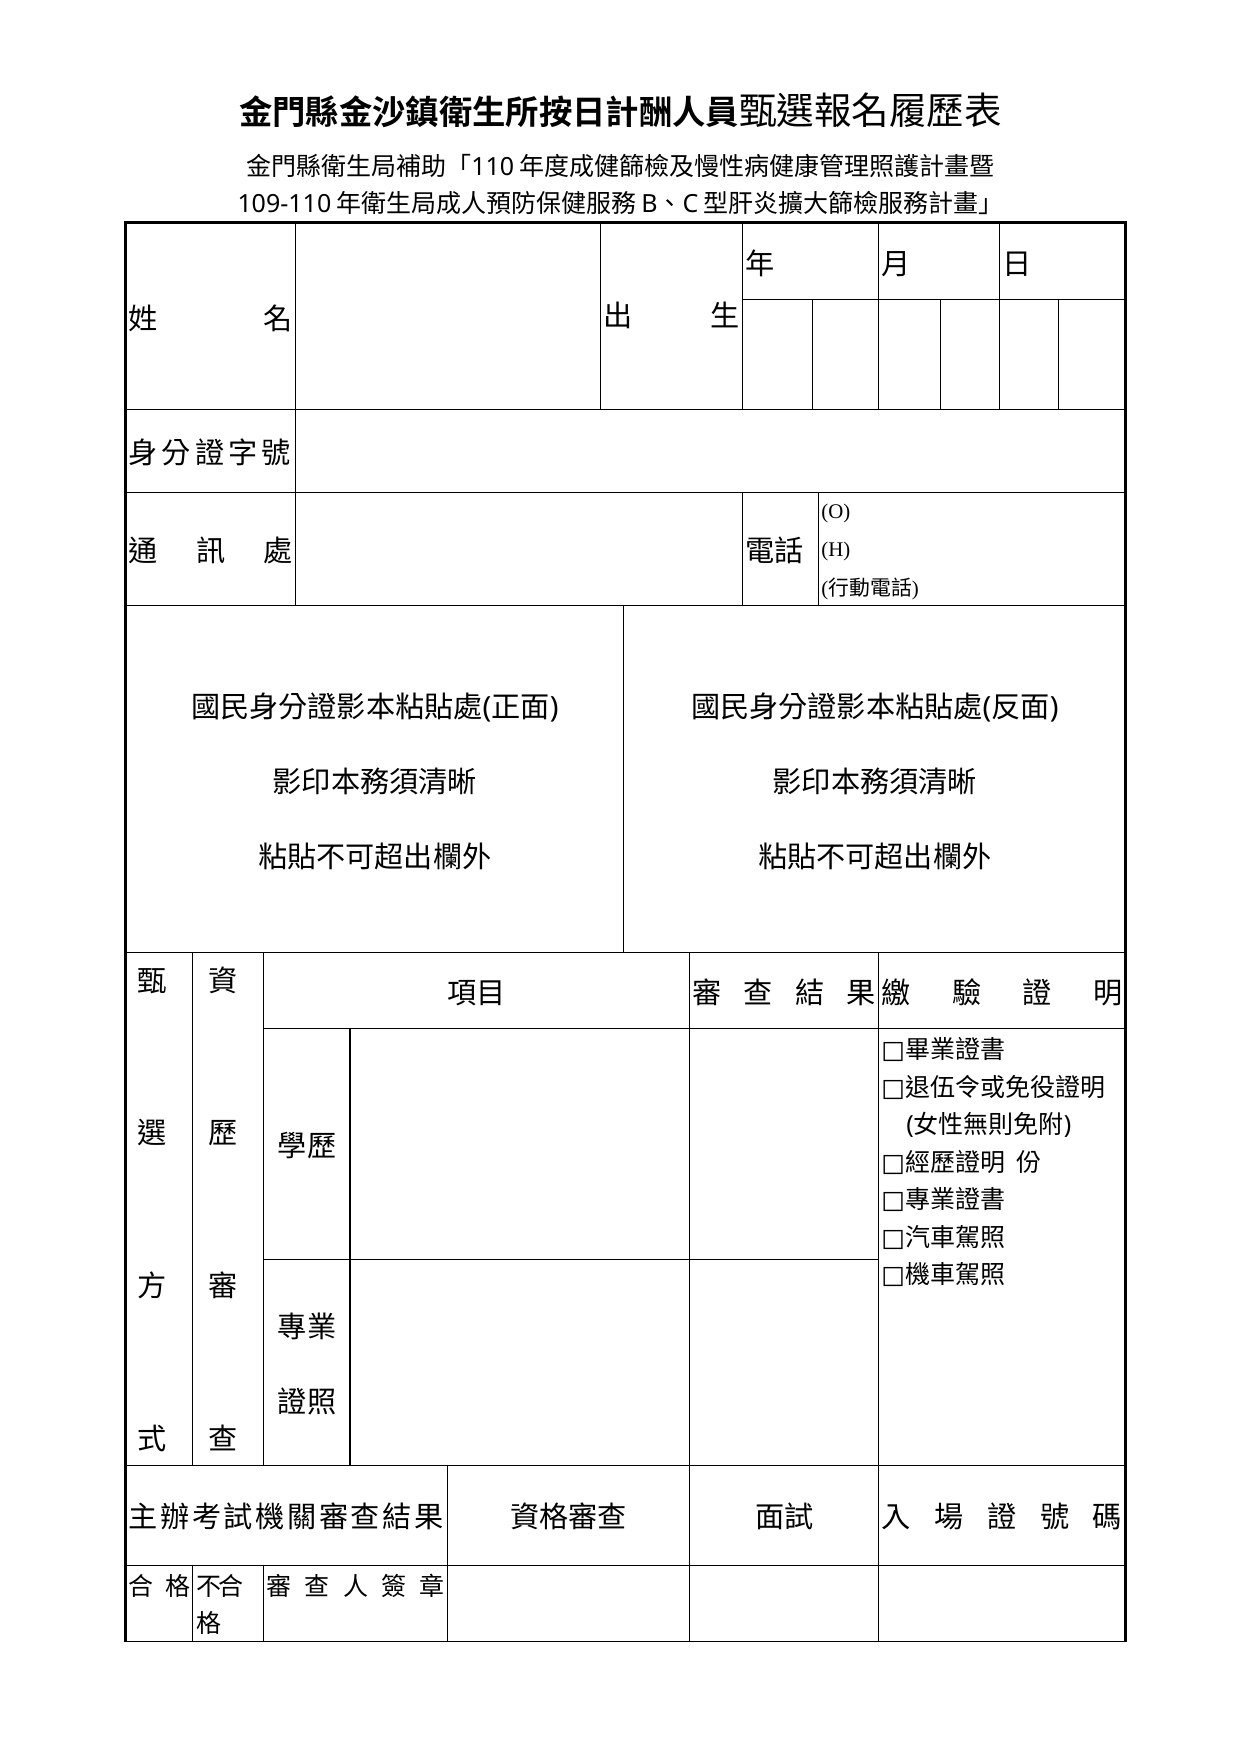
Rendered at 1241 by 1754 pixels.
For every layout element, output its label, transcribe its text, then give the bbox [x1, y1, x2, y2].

table_cell 入場證號碼 [879, 1466, 1124, 1564]
table_cell 審查結果 [690, 953, 878, 1028]
table_cell [448, 1566, 689, 1641]
table_cell 身分證字號 [127, 410, 295, 492]
table_cell [351, 1260, 689, 1464]
table_cell 繳驗證明 [879, 953, 1124, 1028]
table_cell 主辦考試機關審查結果 [127, 1466, 447, 1564]
table_cell 審查人簽章 [264, 1566, 447, 1641]
table_cell 合格 [127, 1566, 192, 1641]
table_cell [1059, 300, 1124, 409]
table_cell 不合格 [193, 1566, 263, 1641]
text 金門縣衛生局補助「110年度成健篩檢及慢性病健康管理照護計畫暨 [130, 146, 1110, 183]
table_cell [690, 1029, 878, 1259]
table_cell 面試 [690, 1466, 878, 1564]
table_header 月 [879, 224, 999, 299]
table_cell [690, 1566, 878, 1641]
table_cell [743, 300, 812, 409]
table_cell [879, 1566, 1124, 1641]
table_header [296, 224, 600, 409]
table_cell [879, 1373, 1124, 1464]
table_cell 項目 [264, 953, 689, 1028]
table_cell [351, 1029, 689, 1259]
table_cell □畢業證書 □退伍令或免役證明(女性無則免附) □經歷證明 份 □專業證書 □汽車駕照 □機車駕照 [879, 1029, 1124, 1372]
table_cell 甄選方式 [127, 953, 192, 1464]
table_cell (O) (H) (行動電話) [819, 493, 1124, 605]
table_cell 學歷 [264, 1029, 349, 1259]
table_cell 資格審查 [448, 1466, 689, 1564]
table_cell 國民身分證影本粘貼處(反面) 影印本務須清晰 粘貼不可超出欄外 [624, 606, 1124, 952]
text 金門縣金沙鎮衛生所按日計酬人員甄選報名履歷表 [130, 71, 1110, 146]
table_cell [879, 300, 940, 409]
table_header 姓名 [127, 224, 295, 409]
table_cell 通訊處 [127, 493, 295, 605]
text 109-110年衛生局成人預防保健服務B、C型肝炎擴大篩檢服務計畫」 [130, 183, 1110, 221]
table_cell [813, 300, 878, 409]
table_cell 資歷審查 [193, 953, 263, 1464]
table_cell 國民身分證影本粘貼處(正面) 影印本務須清晰 粘貼不可超出欄外 [127, 606, 623, 952]
table_cell [296, 493, 742, 605]
table_header 年 [743, 224, 878, 299]
table_header 日 [1000, 224, 1124, 299]
table_cell 專業 證照 [264, 1260, 349, 1464]
table_header 出生 [601, 224, 742, 409]
table_cell [296, 410, 1124, 492]
table_cell [941, 300, 999, 409]
table_cell [690, 1260, 878, 1464]
table_cell [1000, 300, 1058, 409]
table_cell 電話 [743, 493, 818, 605]
